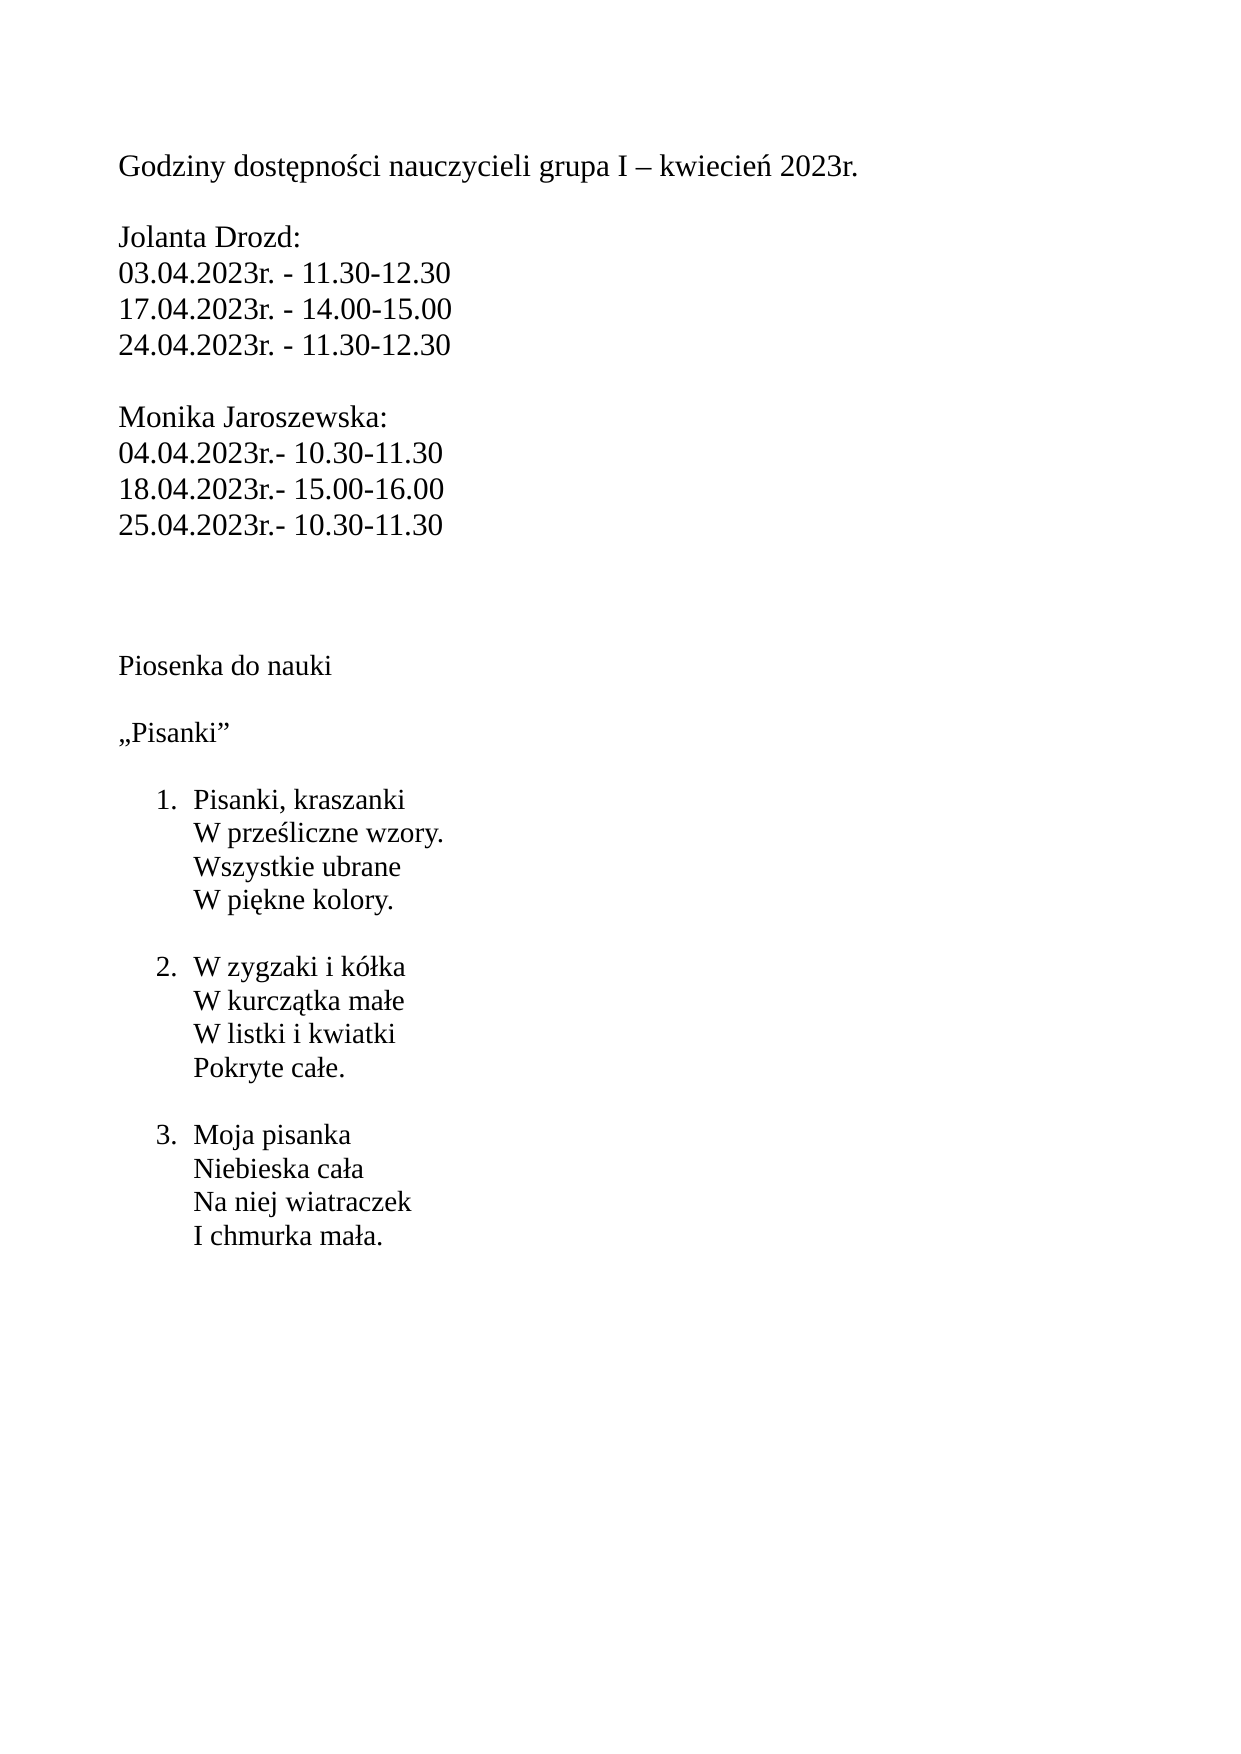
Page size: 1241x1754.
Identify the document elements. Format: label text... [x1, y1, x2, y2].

text W prześliczne wzory. [193, 815, 1122, 849]
text Pokryte całe. [193, 1050, 1122, 1084]
text Na niej wiatraczek [193, 1184, 1122, 1218]
text W kurczątka małe [193, 983, 1122, 1017]
text Wszystkie ubrane [193, 849, 1122, 882]
text W listki i kwiatki [193, 1017, 1122, 1050]
text Monika Jaroszewska: [118, 398, 1122, 434]
text Piosenka do nauki [118, 648, 1122, 681]
list Moja pisanka [156, 1117, 1122, 1151]
text I chmurka mała. [193, 1218, 1122, 1251]
text Niebieska cała [193, 1151, 1122, 1184]
text 04.04.2023r.- 10.30-11.30 [118, 434, 1122, 470]
text W piękne kolory. [193, 882, 1122, 916]
text 17.04.2023r. - 14.00-15.00 [118, 291, 1122, 327]
list W zygzaki i kółka [156, 949, 1122, 983]
text Godziny dostępności nauczycieli grupa I – kwiecień 2023r. [118, 147, 1122, 183]
text 25.04.2023r.- 10.30-11.30 [118, 506, 1122, 542]
text Jolanta Drozd: [118, 219, 1122, 255]
text 03.04.2023r. - 11.30-12.30 [118, 255, 1122, 291]
text 24.04.2023r. - 11.30-12.30 [118, 327, 1122, 362]
list Pisanki, kraszanki [156, 782, 1122, 815]
text 18.04.2023r.- 15.00-16.00 [118, 470, 1122, 506]
text „Pisanki” [118, 715, 1122, 748]
